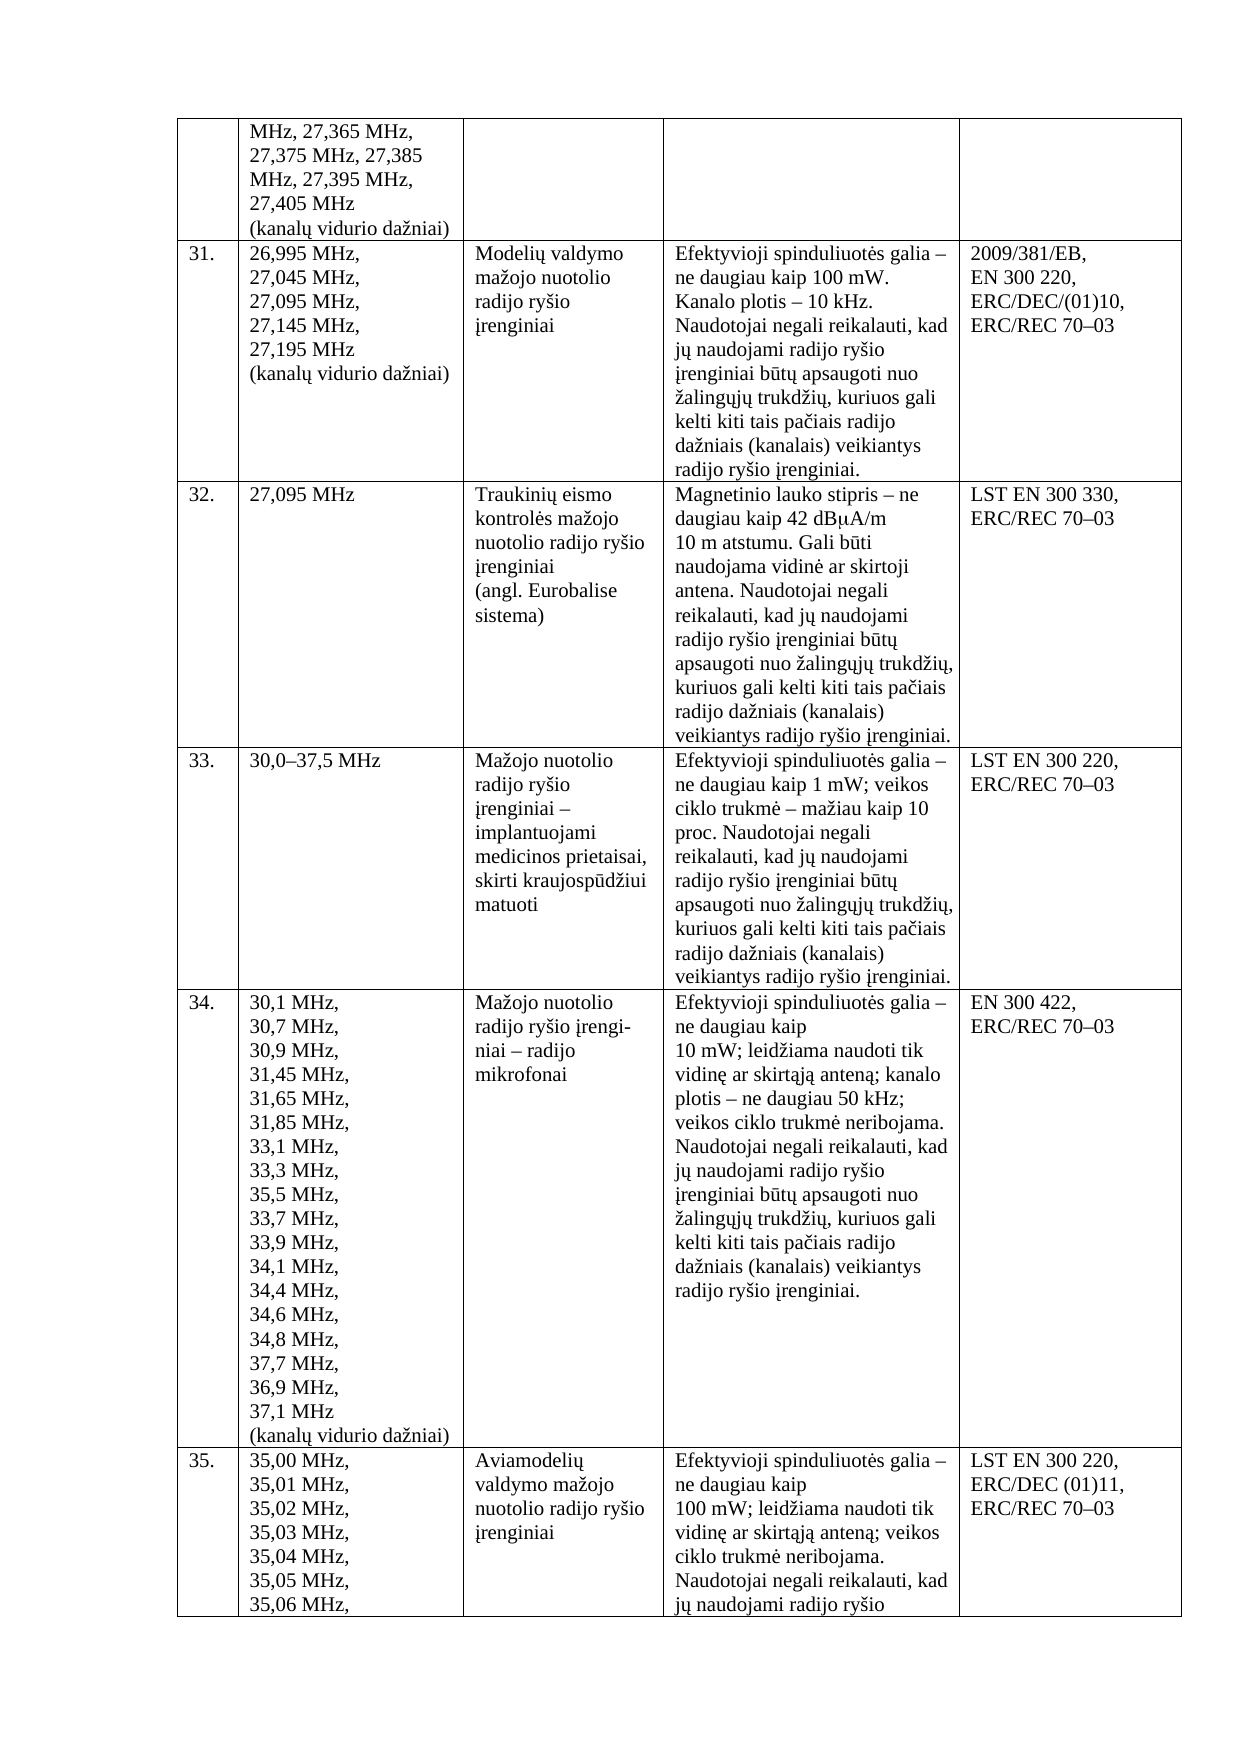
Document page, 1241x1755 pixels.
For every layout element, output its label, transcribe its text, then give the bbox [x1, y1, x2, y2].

table_cell Traukinių eismo kontrolės mažojo nuotolio radijo ryšio įrenginiai (angl. Eurobalise sistema) [464, 482, 663, 747]
table_cell Magnetinio lauko stipris – ne daugiau kaip 42 dBA/m 10 m atstumu. Gali būti naudojama vidinė ar skirtoji antena. Naudotojai negali reikalauti, kad jų naudojami radijo ryšio įrenginiai būtų apsaugoti nuo žalingųjų trukdžių, kuriuos gali kelti kiti tais pačiais radijo dažniais (kanalais) veikiantys radijo ryšio įrenginiai. [664, 482, 959, 747]
table_cell MHz, 27,365 MHz, 27,375 MHz, 27,385 MHz, 27,395 MHz, 27,405 MHz (kanalų vidurio dažniai) [239, 119, 463, 239]
table_cell 31. [178, 241, 238, 481]
table_cell 26,995 MHz, 27,045 MHz, 27,095 MHz, 27,145 MHz, 27,195 MHz (kanalų vidurio dažniai) [239, 241, 463, 481]
table_cell Modelių valdymo mažojo nuotolio radijo ryšio įrenginiai [464, 241, 663, 481]
table_cell 32. [178, 482, 238, 747]
table_cell [960, 119, 1181, 239]
table_cell 33. [178, 748, 238, 988]
table_cell 34. [178, 990, 238, 1447]
table_cell 30,1 MHz, 30,7 MHz, 30,9 MHz, 31,45 MHz, 31,65 MHz, 31,85 MHz, 33,1 MHz, 33,3 MHz, 35,5 MHz, 33,7 MHz, 33,9 MHz, 34,1 MHz, 34,4 MHz, 34,6 MHz, 34,8 MHz, 37,7 MHz, 36,9 MHz, 37,1 MHz (kanalų vidurio dažniai) [239, 990, 463, 1447]
table_cell 35. [178, 1448, 238, 1616]
table_cell EN 300 422, ERC/REC 70–03 [960, 990, 1181, 1447]
table_cell Efektyvioji spinduliuotės galia – ne daugiau kaip 10 mW; leidžiama naudoti tik vidinę ar skirtąją anteną; kanalo plotis – ne daugiau 50 kHz; veikos ciklo trukmė neribojama. Naudotojai negali reikalauti, kad jų naudojami radijo ryšio įrenginiai būtų apsaugoti nuo žalingųjų trukdžių, kuriuos gali kelti kiti tais pačiais radijo dažniais (kanalais) veikiantys radijo ryšio įrenginiai. [664, 990, 959, 1447]
table_cell Efektyvioji spinduliuotės galia – ne daugiau kaip 1 mW; veikos ciklo trukmė – mažiau kaip 10 proc. Naudotojai negali reikalauti, kad jų naudojami radijo ryšio įrenginiai būtų apsaugoti nuo žalingųjų trukdžių, kuriuos gali kelti kiti tais pačiais radijo dažniais (kanalais) veikiantys radijo ryšio įrenginiai. [664, 748, 959, 988]
table_cell LST EN 300 220, ERC/REC 70–03 [960, 748, 1181, 988]
table_cell Mažojo nuotolio radijo ryšio įrengi- niai – radijo mikrofonai [464, 990, 663, 1447]
table_cell 30,0–37,5 MHz [239, 748, 463, 988]
table_cell [664, 119, 959, 239]
table_cell Aviamodelių valdymo mažojo nuotolio radijo ryšio įrenginiai [464, 1448, 663, 1616]
table_cell [178, 119, 238, 239]
table_cell 27,095 MHz [239, 482, 463, 747]
table_cell 2009/381/EB, EN 300 220, ERC/DEC/(01)10, ERC/REC 70–03 [960, 241, 1181, 481]
table_cell Mažojo nuotolio radijo ryšio įrenginiai – implantuojami medicinos prietaisai, skirti kraujospūdžiui matuoti [464, 748, 663, 988]
table_cell Efektyvioji spinduliuotės galia – ne daugiau kaip 100 mW; leidžiama naudoti tik vidinę ar skirtąją anteną; veikos ciklo trukmė neribojama. Naudotojai negali reikalauti, kad jų naudojami radijo ryšio [664, 1448, 959, 1616]
table_cell LST EN 300 220, ERC/DEC (01)11, ERC/REC 70–03 [960, 1448, 1181, 1616]
table_cell Efektyvioji spinduliuotės galia – ne daugiau kaip 100 mW. Kanalo plotis – 10 kHz. Naudotojai negali reikalauti, kad jų naudojami radijo ryšio įrenginiai būtų apsaugoti nuo žalingųjų trukdžių, kuriuos gali kelti kiti tais pačiais radijo dažniais (kanalais) veikiantys radijo ryšio įrenginiai. [664, 241, 959, 481]
table_cell LST EN 300 330, ERC/REC 70–03 [960, 482, 1181, 747]
table_cell [464, 119, 663, 239]
table_cell 35,00 MHz, 35,01 MHz, 35,02 MHz, 35,03 MHz, 35,04 MHz, 35,05 MHz, 35,06 MHz, [239, 1448, 463, 1616]
